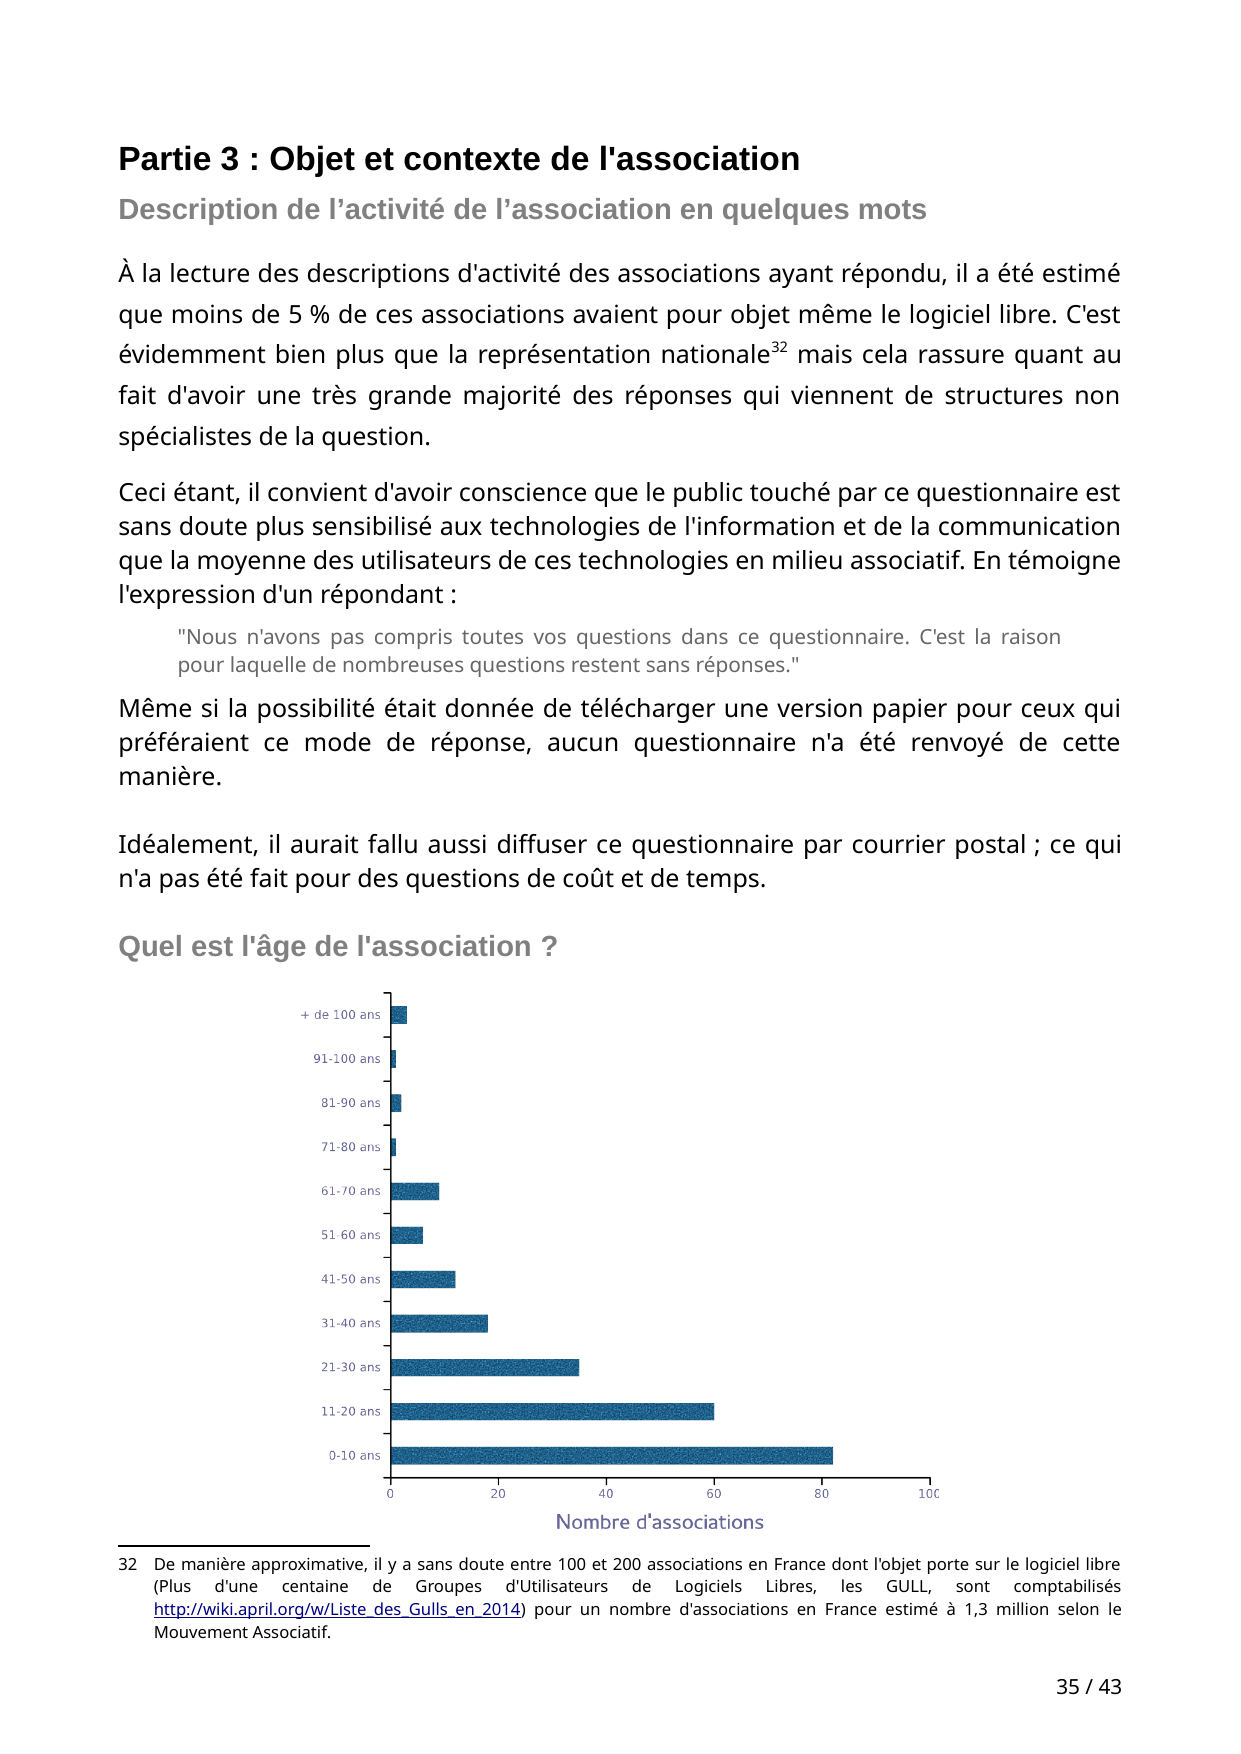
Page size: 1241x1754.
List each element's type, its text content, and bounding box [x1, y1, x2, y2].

text Ceci étant, il convient d'avoir conscience que le public touché par ce questionnaire est sans doute plus sensibilisé aux technologies de l'information et de la communication que la moyenne des utilisateurs de ces technologies en milieu associatif. En témoigne l'expression d'un répondant : [118, 474, 1122, 610]
picture [301, 992, 939, 1529]
text Idéalement, il aurait fallu aussi diffuser ce questionnaire par courrier postal ; ce qui n'a pas été fait pour des questions de coût et de temps. [118, 827, 1122, 895]
text Quel est l'âge de l'association ? [118, 929, 1122, 963]
text De manière approximative, il y a sans doute entre 100 et 200 associations en France dont l'objet porte sur le logiciel libre (Plus d'une centaine de Groupes d'Utilisateurs de Logiciels Libres, les GULL, sont comptabilisés http://wiki.april.org/w/Liste_des_Gulls_en_2014) pour un nombre d'associations en France estimé à 1,3 million selon le Mouvement Associatif. [118, 1552, 1122, 1643]
subtitle Description de l’activité de l’association en quelques mots [118, 192, 1122, 226]
text À la lecture des descriptions d'activité des associations ayant répondu, il a été estimé que moins de 5 % de ces associations avaient pour objet même le logiciel libre. C'est évidemment bien plus que la représentation nationale mais cela rassure quant au fait d'avoir une très grande majorité des réponses qui viennent de structures non spécialistes de la question. [118, 255, 1122, 453]
text Même si la possibilité était donnée de télécharger une version papier pour ceux qui préféraient ce mode de réponse, aucun questionnaire n'a été renvoyé de cette manière. [118, 691, 1122, 793]
text "Nous n'avons pas compris toutes vos questions dans ce questionnaire. C'est la raison pour laquelle de nombreuses questions restent sans réponses." [177, 622, 1063, 679]
subtitle Partie 3 : Objet et contexte de l'association [118, 139, 1122, 178]
